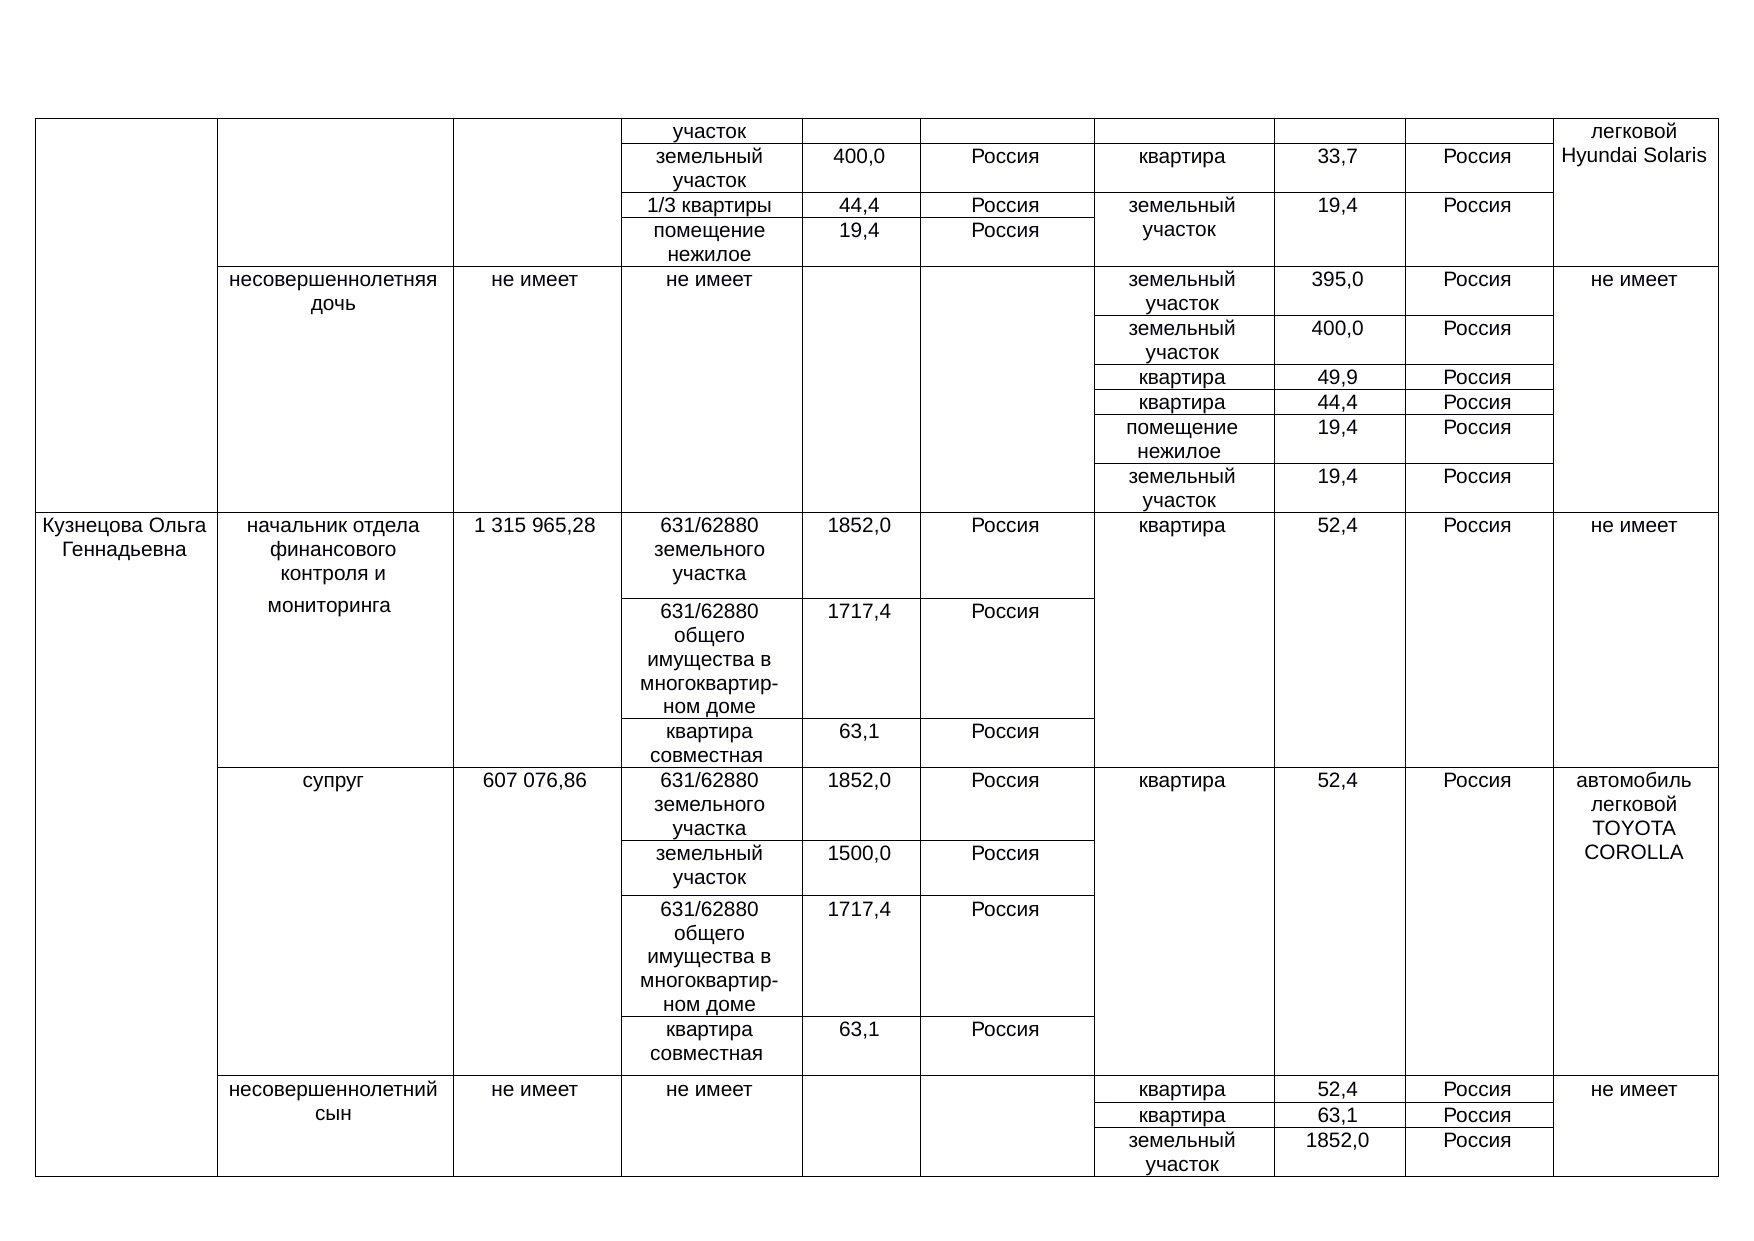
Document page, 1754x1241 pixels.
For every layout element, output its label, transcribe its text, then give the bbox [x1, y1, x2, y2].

table_cell 63,1 [803, 1017, 920, 1075]
table_cell Россия [921, 513, 1094, 597]
table_cell 631/62880 земельного участка [622, 513, 802, 597]
table_cell [803, 119, 920, 143]
table_cell квартира [1095, 1103, 1274, 1127]
table_cell 52,4 [1275, 513, 1405, 767]
table_cell [1406, 119, 1553, 143]
table_cell квартира [1095, 1076, 1274, 1102]
table_cell Россия [921, 719, 1094, 767]
table_cell [1275, 119, 1405, 143]
table_cell земельный участок [1095, 316, 1274, 364]
table_cell Россия [1406, 316, 1553, 364]
table_cell Россия [1406, 513, 1553, 767]
table_cell Россия [1406, 415, 1553, 463]
table_cell не имеет [622, 1076, 802, 1176]
table_cell помещение нежилое [1095, 415, 1274, 463]
table_cell Россия [1406, 1103, 1553, 1127]
table_cell 607 076,86 [454, 768, 621, 1075]
table_cell 400,0 [1275, 316, 1405, 364]
table_cell Россия [1406, 464, 1553, 512]
table_cell Россия [1406, 193, 1553, 266]
table_cell 1500,0 [803, 841, 920, 895]
table_cell 19,4 [1275, 415, 1405, 463]
table_cell 19,4 [1275, 464, 1405, 512]
table_cell 631/62880 общего имущества в многоквартир-ном доме [622, 599, 802, 718]
table_cell 400,0 [803, 144, 920, 192]
table_cell несовершеннолетняя дочь [218, 267, 453, 512]
table_cell квартира совместная [622, 719, 802, 767]
table_cell Россия [1406, 768, 1553, 1075]
table_cell не имеет [454, 267, 621, 512]
table_cell [803, 1076, 920, 1176]
table_cell 19,4 [803, 218, 920, 266]
table_cell Россия [921, 841, 1094, 895]
table_cell квартира [1095, 513, 1274, 767]
table_cell 63,1 [803, 719, 920, 767]
table_cell 1852,0 [1275, 1128, 1405, 1176]
table_cell 44,4 [1275, 390, 1405, 414]
table_cell 19,4 [1275, 193, 1405, 266]
table_cell не имеет [454, 1076, 621, 1176]
table_cell помещение нежилое [622, 218, 802, 266]
table_cell 1852,0 [803, 513, 920, 597]
table_cell земельный участок [1095, 267, 1274, 315]
table_cell [921, 267, 1094, 512]
table_cell Россия [921, 896, 1094, 1016]
table_cell не имеет [622, 267, 802, 512]
table_cell Россия [921, 599, 1094, 718]
table_cell 395,0 [1275, 267, 1405, 315]
table_cell 1852,0 [803, 768, 920, 840]
table_cell [1095, 119, 1274, 143]
table_cell несовершеннолетний сын [218, 1076, 453, 1176]
table_cell не имеет [1554, 513, 1718, 767]
table_cell Россия [1406, 365, 1553, 389]
table_cell [921, 119, 1094, 143]
table_cell 33,7 [1275, 144, 1405, 192]
table_cell 49,9 [1275, 365, 1405, 389]
table_cell Россия [1406, 1128, 1553, 1176]
table_cell 52,4 [1275, 768, 1405, 1075]
table_cell [921, 1076, 1094, 1176]
table_cell Кузнецова Ольга Геннадьевна [36, 513, 217, 1176]
table_cell земельный участок [1095, 464, 1274, 512]
table_cell квартира [1095, 390, 1274, 414]
table_cell легковой Hyundai Solaris [1554, 119, 1718, 266]
table_cell 1717,4 [803, 599, 920, 718]
table_cell квартира [1095, 365, 1274, 389]
table_cell начальник отдела финансового контроля и мониторинга [218, 513, 453, 767]
table_cell 631/62880 земельного участка [622, 768, 802, 840]
table_cell не имеет [1554, 267, 1718, 512]
table_cell 631/62880 общего имущества в многоквартир-ном доме [622, 896, 802, 1016]
table_cell Россия [921, 1017, 1094, 1075]
table_cell 1/3 квартиры [622, 193, 802, 217]
table_cell 52,4 [1275, 1076, 1405, 1102]
table_cell земельный участок [622, 841, 802, 895]
table_cell квартира [1095, 144, 1274, 192]
table_cell Россия [1406, 144, 1553, 192]
table_cell 1717,4 [803, 896, 920, 1016]
table_cell земельный участок [1095, 193, 1274, 266]
table_cell 44,4 [803, 193, 920, 217]
table_cell [218, 119, 453, 266]
table_cell автомобиль легковой TOYOTA COROLLA [1554, 768, 1718, 1075]
table_cell Россия [1406, 1076, 1553, 1102]
table_cell [454, 119, 621, 266]
table_cell квартира [1095, 768, 1274, 1075]
table_cell Россия [1406, 267, 1553, 315]
table_cell Россия [921, 144, 1094, 192]
table_cell Россия [921, 218, 1094, 266]
table_cell земельный участок [622, 144, 802, 192]
table_cell [803, 267, 920, 512]
table_cell Россия [1406, 390, 1553, 414]
table_cell 63,1 [1275, 1103, 1405, 1127]
table_cell 1 315 965,28 [454, 513, 621, 767]
table_cell квартира совместная [622, 1017, 802, 1075]
table_cell Россия [921, 768, 1094, 840]
table_cell супруг [218, 768, 453, 1075]
table_cell участок [622, 119, 802, 143]
table_cell земельный участок [1095, 1128, 1274, 1176]
table_cell [36, 119, 217, 512]
table_cell Россия [921, 193, 1094, 217]
table_cell не имеет [1554, 1076, 1718, 1176]
